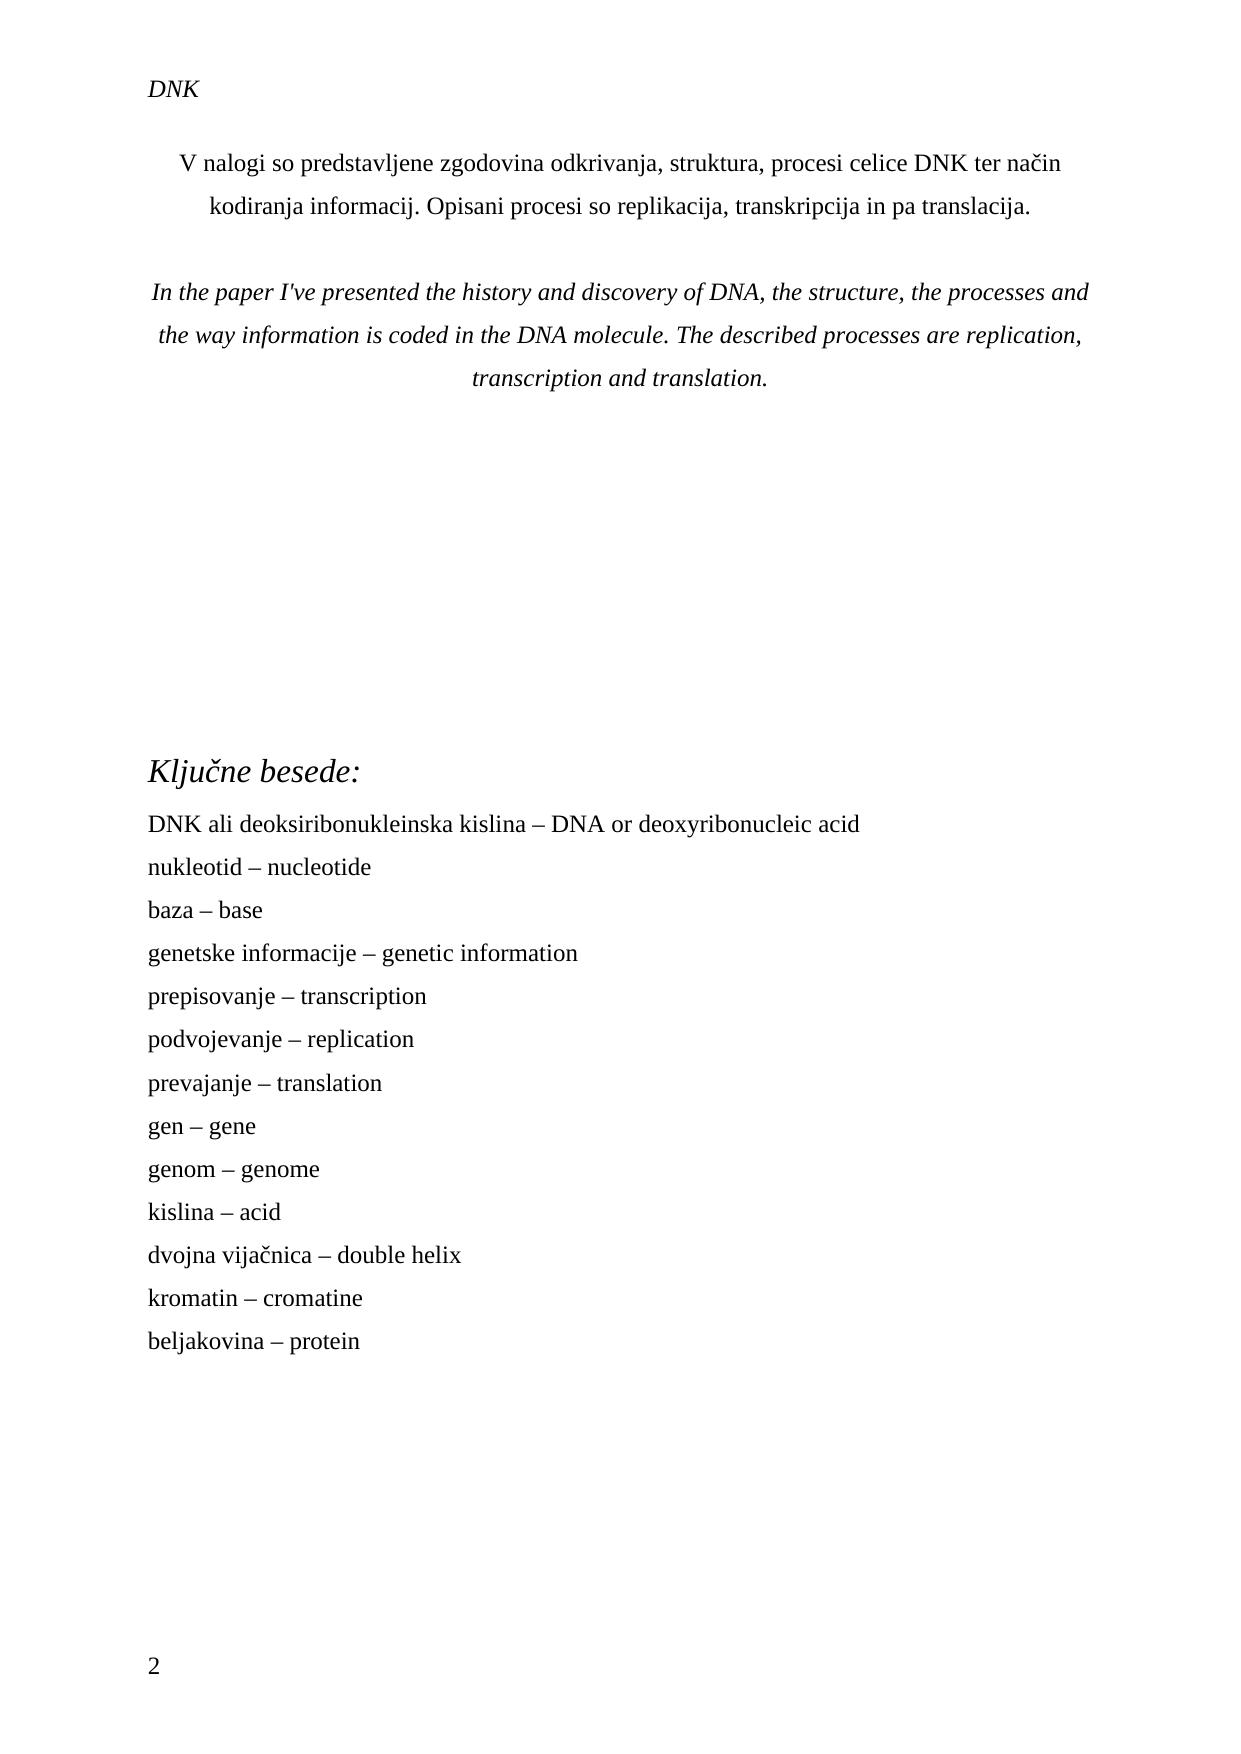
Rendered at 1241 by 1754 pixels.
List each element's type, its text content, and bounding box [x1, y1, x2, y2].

text beljakovina – protein [148, 1326, 1092, 1355]
text prepisovanje – transcription [148, 981, 1092, 1010]
text baza – base [148, 895, 1092, 924]
text gen – gene [148, 1111, 1092, 1139]
text In the paper I've presented the history and discovery of DNA, the structure, the processes and the way information is coded in the DNA molecule. The described processes are replication, transcription and translation. [148, 277, 1092, 392]
text kislina – acid [148, 1197, 1092, 1226]
text kromatin – cromatine [148, 1283, 1092, 1312]
text nukleotid – nucleotide [148, 852, 1092, 881]
text genom – genome [148, 1154, 1092, 1183]
text genetske informacije – genetic information [148, 938, 1092, 967]
text DNK ali deoksiribonukleinska kislina – DNA or deoxyribonucleic acid [148, 809, 1092, 838]
text prevajanje – translation [148, 1068, 1092, 1096]
text V nalogi so predstavljene zgodovina odkrivanja, struktura, procesi celice DNK ter način kodiranja informacij. Opisani procesi so replikacija, transkripcija in pa translacija. [148, 148, 1092, 219]
text podvojevanje – replication [148, 1024, 1092, 1053]
text Ključne besede: [148, 751, 1092, 790]
text dvojna vijačnica – double helix [148, 1240, 1092, 1269]
